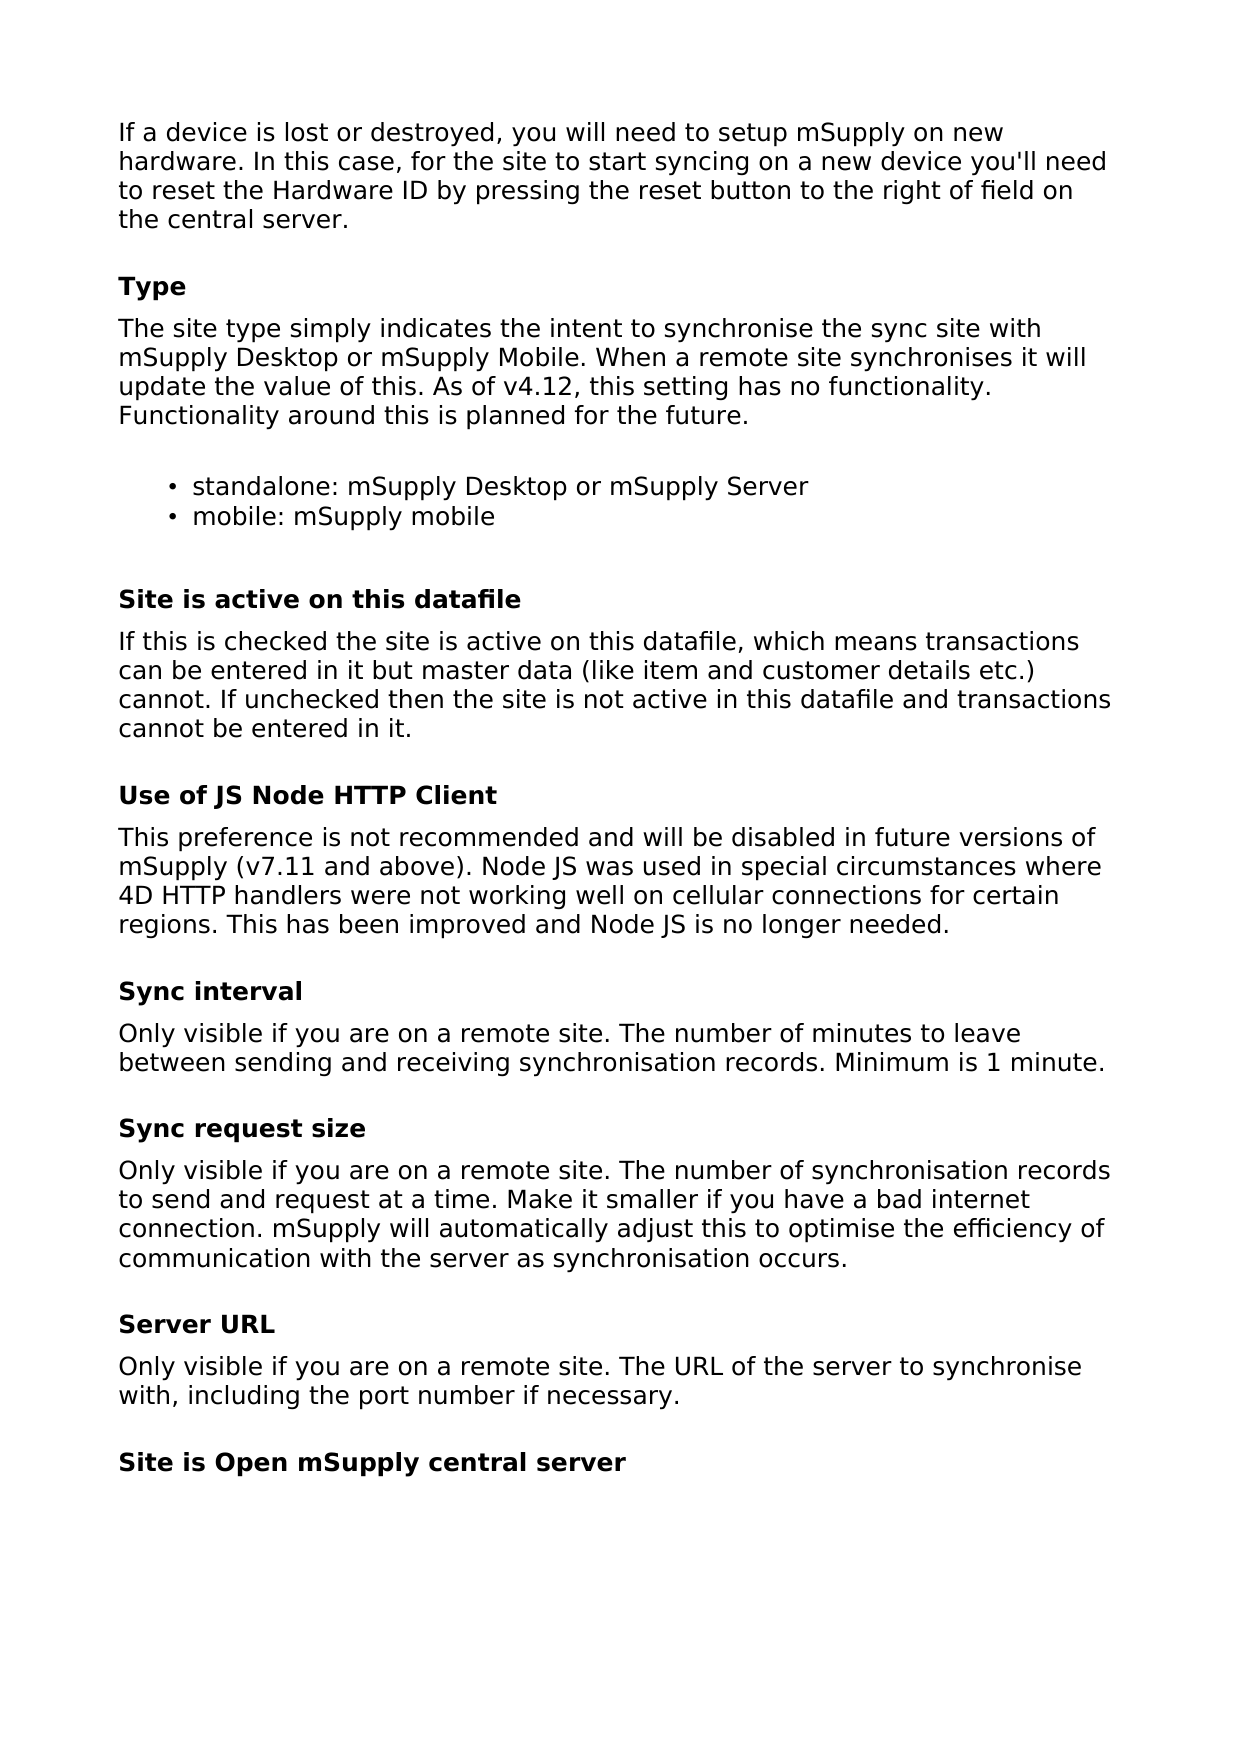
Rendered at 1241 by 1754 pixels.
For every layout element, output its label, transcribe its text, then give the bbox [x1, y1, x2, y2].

subtitle Sync interval [118, 977, 1122, 1006]
subtitle Site is Open mSupply central server [118, 1448, 1122, 1477]
text If this is checked the site is active on this datafile, which means transactions can be entered in it but master data (like item and customer details etc.) cannot. If unchecked then the site is not active in this datafile and transactions cannot be entered in it. [118, 627, 1122, 744]
subtitle Site is active on this datafile [118, 585, 1122, 614]
subtitle Server URL [118, 1310, 1122, 1339]
list mobile: mSupply mobile [177, 502, 1122, 531]
text Only visible if you are on a remote site. The number of synchronisation records to send and request at a time. Make it smaller if you have a bad internet connection. mSupply will automatically adjust this to optimise the efficiency of communication with the server as synchronisation occurs. [118, 1156, 1122, 1273]
text The site type simply indicates the intent to synchronise the sync site with mSupply Desktop or mSupply Mobile. When a remote site synchronises it will update the value of this. As of v4.12, this setting has no functionality. Functionality around this is planned for the future. [118, 314, 1122, 431]
subtitle Use of JS Node HTTP Client [118, 781, 1122, 810]
subtitle Type [118, 272, 1122, 301]
list standalone: mSupply Desktop or mSupply Server [177, 473, 1122, 502]
subtitle Sync request size [118, 1114, 1122, 1144]
text If a device is lost or destroyed, you will need to setup mSupply on new hardware. In this case, for the site to start syncing on a new device you'll need to reset the Hardware ID by pressing the reset button to the right of field on the central server. [118, 118, 1122, 235]
text This preference is not recommended and will be disabled in future versions of mSupply (v7.11 and above). Node JS was used in special circumstances where 4D HTTP handlers were not working well on cellular connections for certain regions. This has been improved and Node JS is no longer needed. [118, 823, 1122, 939]
text Only visible if you are on a remote site. The number of minutes to leave between sending and receiving synchronisation records. Minimum is 1 minute. [118, 1019, 1122, 1077]
text Only visible if you are on a remote site. The URL of the server to synchronise with, including the port number if necessary. [118, 1352, 1122, 1410]
